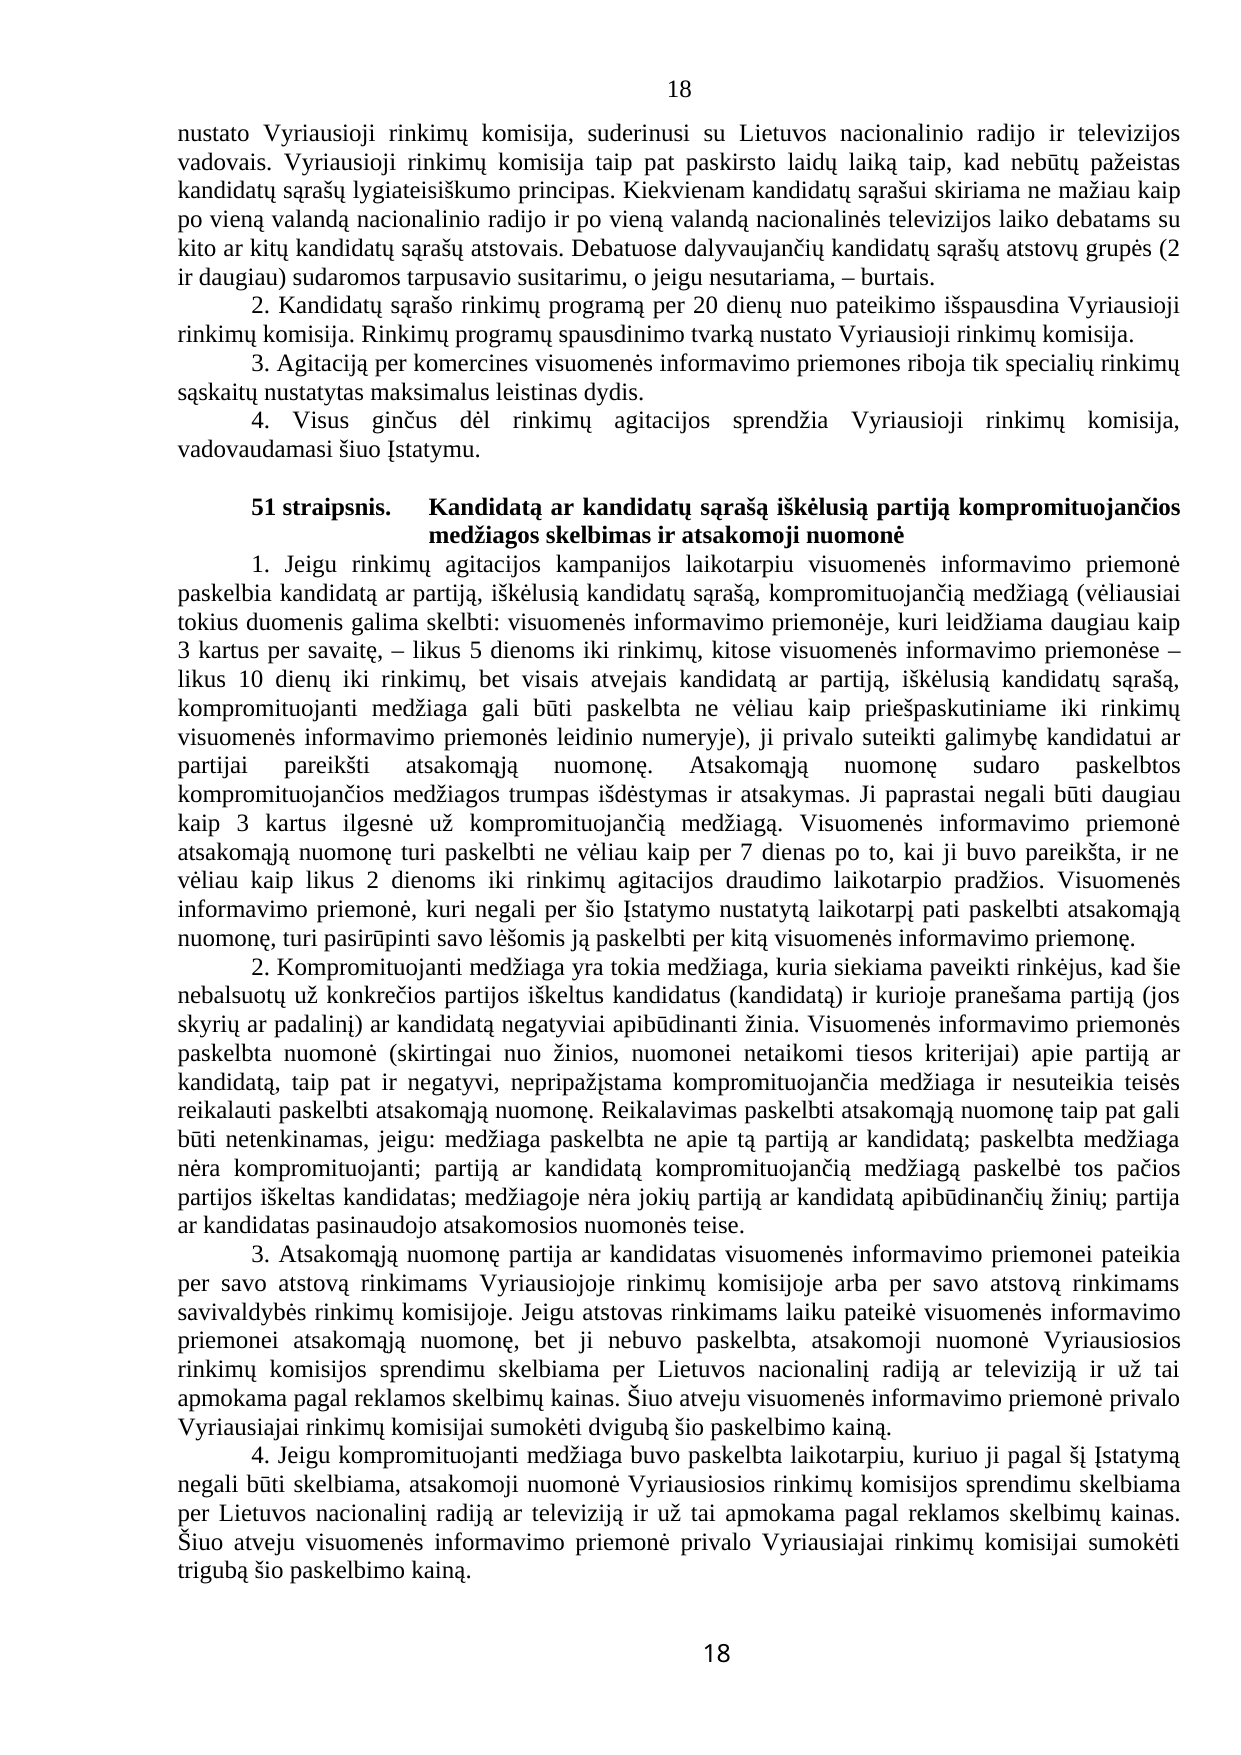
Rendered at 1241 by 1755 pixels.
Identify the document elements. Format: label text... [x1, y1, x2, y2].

text 3. Agitaciją per komercines visuomenės informavimo priemones riboja tik specialių rinkimų sąskaitų nustatytas maksimalus leistinas dydis. [177, 348, 1181, 406]
text 51 straipsnis. Kandidatą ar kandidatų sąrašą iškėlusią partiją kompromituojančios medžiagos skelbimas ir atsakomoji nuomonė [251, 492, 1181, 549]
text 4. Visus ginčus dėl rinkimų agitacijos sprendžia Vyriausioji rinkimų komisija, vadovaudamasi šiuo Įstatymu. [177, 406, 1181, 463]
text 4. Jeigu kompromituojanti medžiaga buvo paskelbta laikotarpiu, kuriuo ji pagal šį Įstatymą negali būti skelbiama, atsakomoji nuomonė Vyriausiosios rinkimų komisijos sprendimu skelbiama per Lietuvos nacionalinį radiją ar televiziją ir už tai apmokama pagal reklamos skelbimų kainas. Šiuo atveju visuomenės informavimo priemonė privalo Vyriausiajai rinkimų komisijai sumokėti trigubą šio paskelbimo kainą. [177, 1441, 1181, 1584]
text 2. Kandidatų sąrašo rinkimų programą per 20 dienų nuo pateikimo išspausdina Vyriausioji rinkimų komisija. Rinkimų programų spausdinimo tvarką nustato Vyriausioji rinkimų komisija. [177, 291, 1181, 348]
text 1. Jeigu rinkimų agitacijos kampanijos laikotarpiu visuomenės informavimo priemonė paskelbia kandidatą ar partiją, iškėlusią kandidatų sąrašą, kompromituojančią medžiagą (vėliausiai tokius duomenis galima skelbti: visuomenės informavimo priemonėje, kuri leidžiama daugiau kaip 3 kartus per savaitę, – likus 5 dienoms iki rinkimų, kitose visuomenės informavimo priemonėse – likus 10 dienų iki rinkimų, bet visais atvejais kandidatą ar partiją, iškėlusią kandidatų sąrašą, kompromituojanti medžiaga gali būti paskelbta ne vėliau kaip priešpaskutiniame iki rinkimų visuomenės informavimo priemonės leidinio numeryje), ji privalo suteikti galimybę kandidatui ar partijai pareikšti atsakomąją nuomonę. Atsakomąją nuomonę sudaro paskelbtos kompromituojančios medžiagos trumpas išdėstymas ir atsakymas. Ji paprastai negali būti daugiau kaip 3 kartus ilgesnė už kompromituojančią medžiagą. Visuomenės informavimo priemonė atsakomąją nuomonę turi paskelbti ne vėliau kaip per 7 dienas po to, kai ji buvo pareikšta, ir ne vėliau kaip likus 2 dienoms iki rinkimų agitacijos draudimo laikotarpio pradžios. Visuomenės informavimo priemonė, kuri negali per šio Įstatymo nustatytą laikotarpį pati paskelbti atsakomąją nuomonę, turi pasirūpinti savo lėšomis ją paskelbti per kitą visuomenės informavimo priemonę. [177, 549, 1181, 952]
text 2. Kompromituojanti medžiaga yra tokia medžiaga, kuria siekiama paveikti rinkėjus, kad šie nebalsuotų už konkrečios partijos iškeltus kandidatus (kandidatą) ir kurioje pranešama partiją (jos skyrių ar padalinį) ar kandidatą negatyviai apibūdinanti žinia. Visuomenės informavimo priemonės paskelbta nuomonė (skirtingai nuo žinios, nuomonei netaikomi tiesos kriterijai) apie partiją ar kandidatą, taip pat ir negatyvi, nepripažįstama kompromituojančia medžiaga ir nesuteikia teisės reikalauti paskelbti atsakomąją nuomonę. Reikalavimas paskelbti atsakomąją nuomonę taip pat gali būti netenkinamas, jeigu: medžiaga paskelbta ne apie tą partiją ar kandidatą; paskelbta medžiaga nėra kompromituojanti; partiją ar kandidatą kompromituojančią medžiagą paskelbė tos pačios partijos iškeltas kandidatas; medžiagoje nėra jokių partiją ar kandidatą apibūdinančių žinių; partija ar kandidatas pasinaudojo atsakomosios nuomonės teise. [177, 952, 1181, 1239]
text 3. Atsakomąją nuomonę partija ar kandidatas visuomenės informavimo priemonei pateikia per savo atstovą rinkimams Vyriausiojoje rinkimų komisijoje arba per savo atstovą rinkimams savivaldybės rinkimų komisijoje. Jeigu atstovas rinkimams laiku pateikė visuomenės informavimo priemonei atsakomąją nuomonę, bet ji nebuvo paskelbta, atsakomoji nuomonė Vyriausiosios rinkimų komisijos sprendimu skelbiama per Lietuvos nacionalinį radiją ar televiziją ir už tai apmokama pagal reklamos skelbimų kainas. Šiuo atveju visuomenės informavimo priemonė privalo Vyriausiajai rinkimų komisijai sumokėti dvigubą šio paskelbimo kainą. [177, 1239, 1181, 1441]
text nustato Vyriausioji rinkimų komisija, suderinusi su Lietuvos nacionalinio radijo ir televizijos vadovais. Vyriausioji rinkimų komisija taip pat paskirsto laidų laiką taip, kad nebūtų pažeistas kandidatų sąrašų lygiateisiškumo principas. Kiekvienam kandidatų sąrašui skiriama ne mažiau kaip po vieną valandą nacionalinio radijo ir po vieną valandą nacionalinės televizijos laiko debatams su kito ar kitų kandidatų sąrašų atstovais. Debatuose dalyvaujančių kandidatų sąrašų atstovų grupės (2 ir daugiau) sudaromos tarpusavio susitarimu, o jeigu nesutariama, – burtais. [177, 118, 1181, 291]
